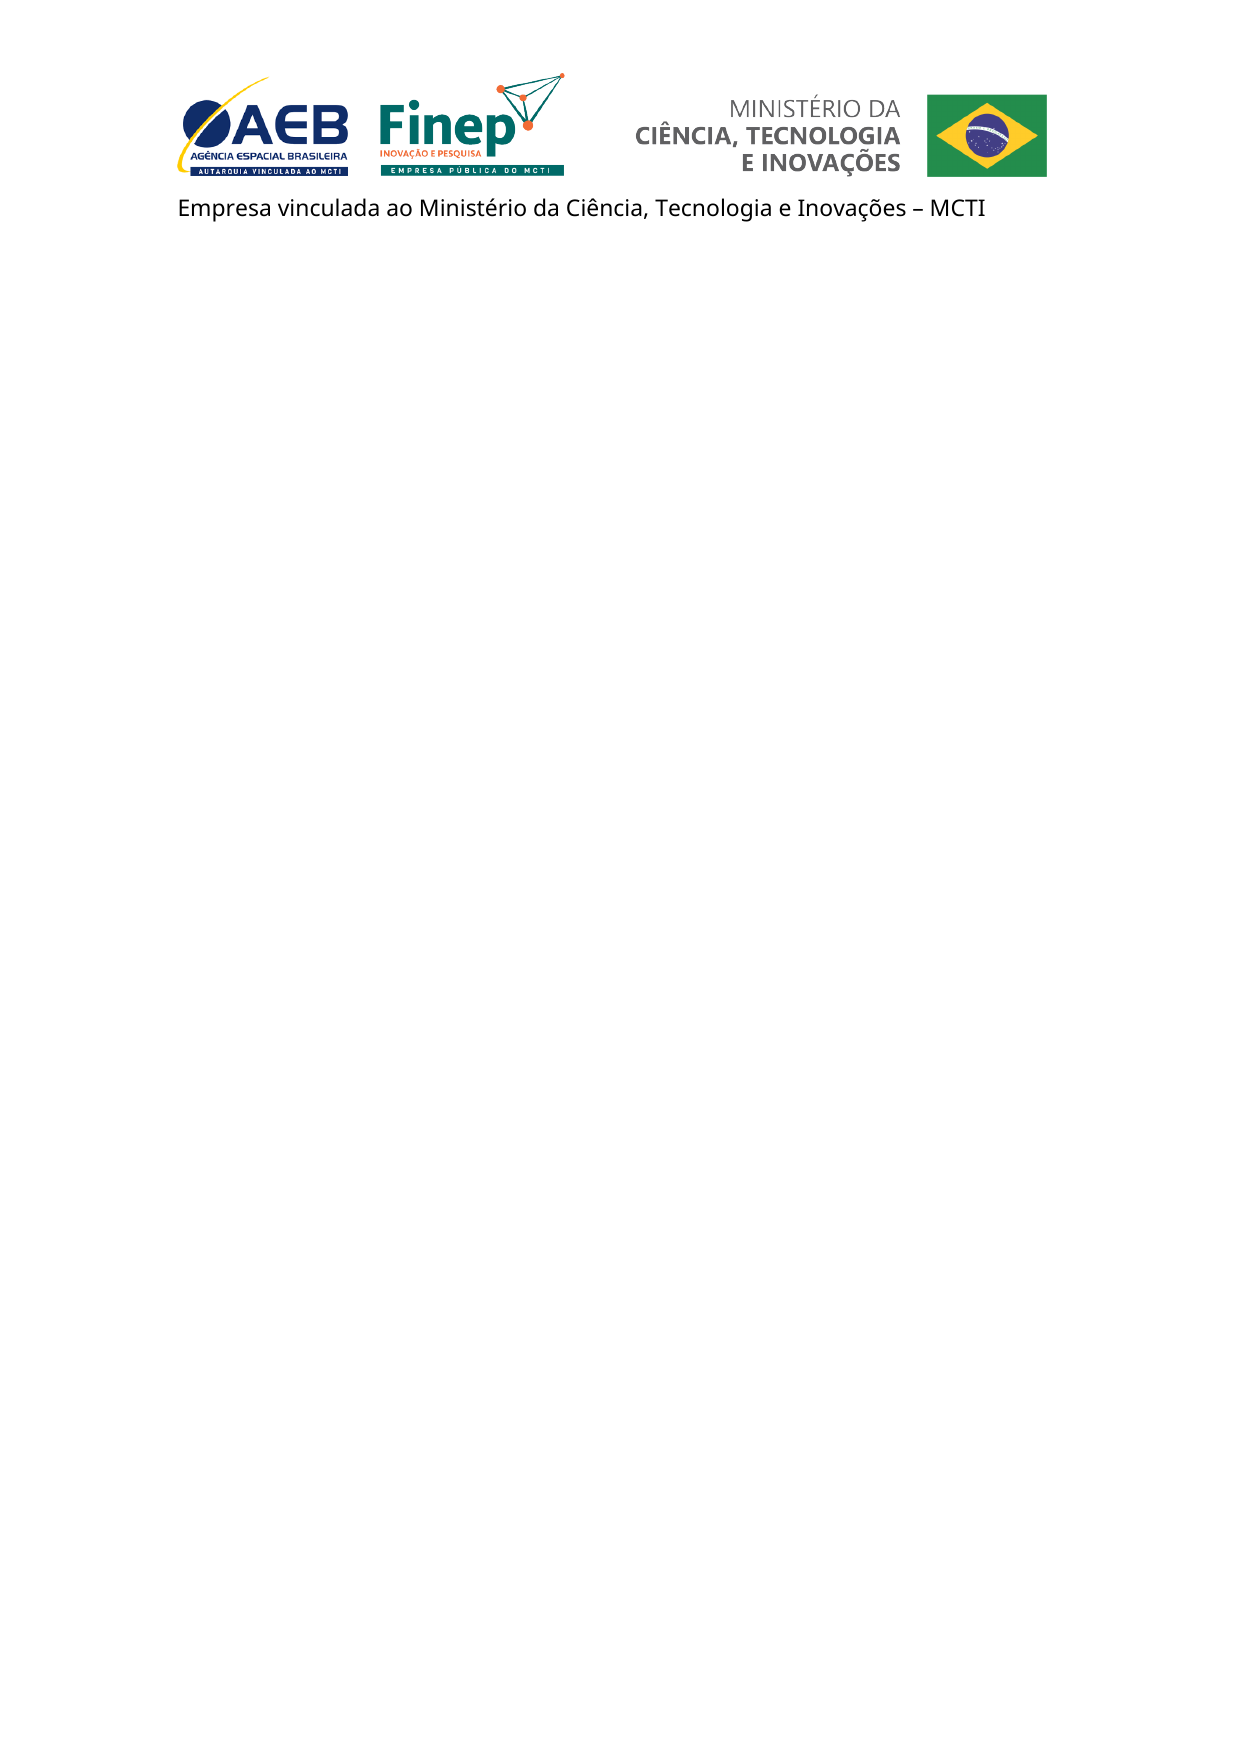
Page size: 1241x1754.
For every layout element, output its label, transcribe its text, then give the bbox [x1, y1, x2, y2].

text Empresa vinculada ao Ministério da Ciência, Tecnologia e Inovações – MCTI [177, 192, 1063, 223]
